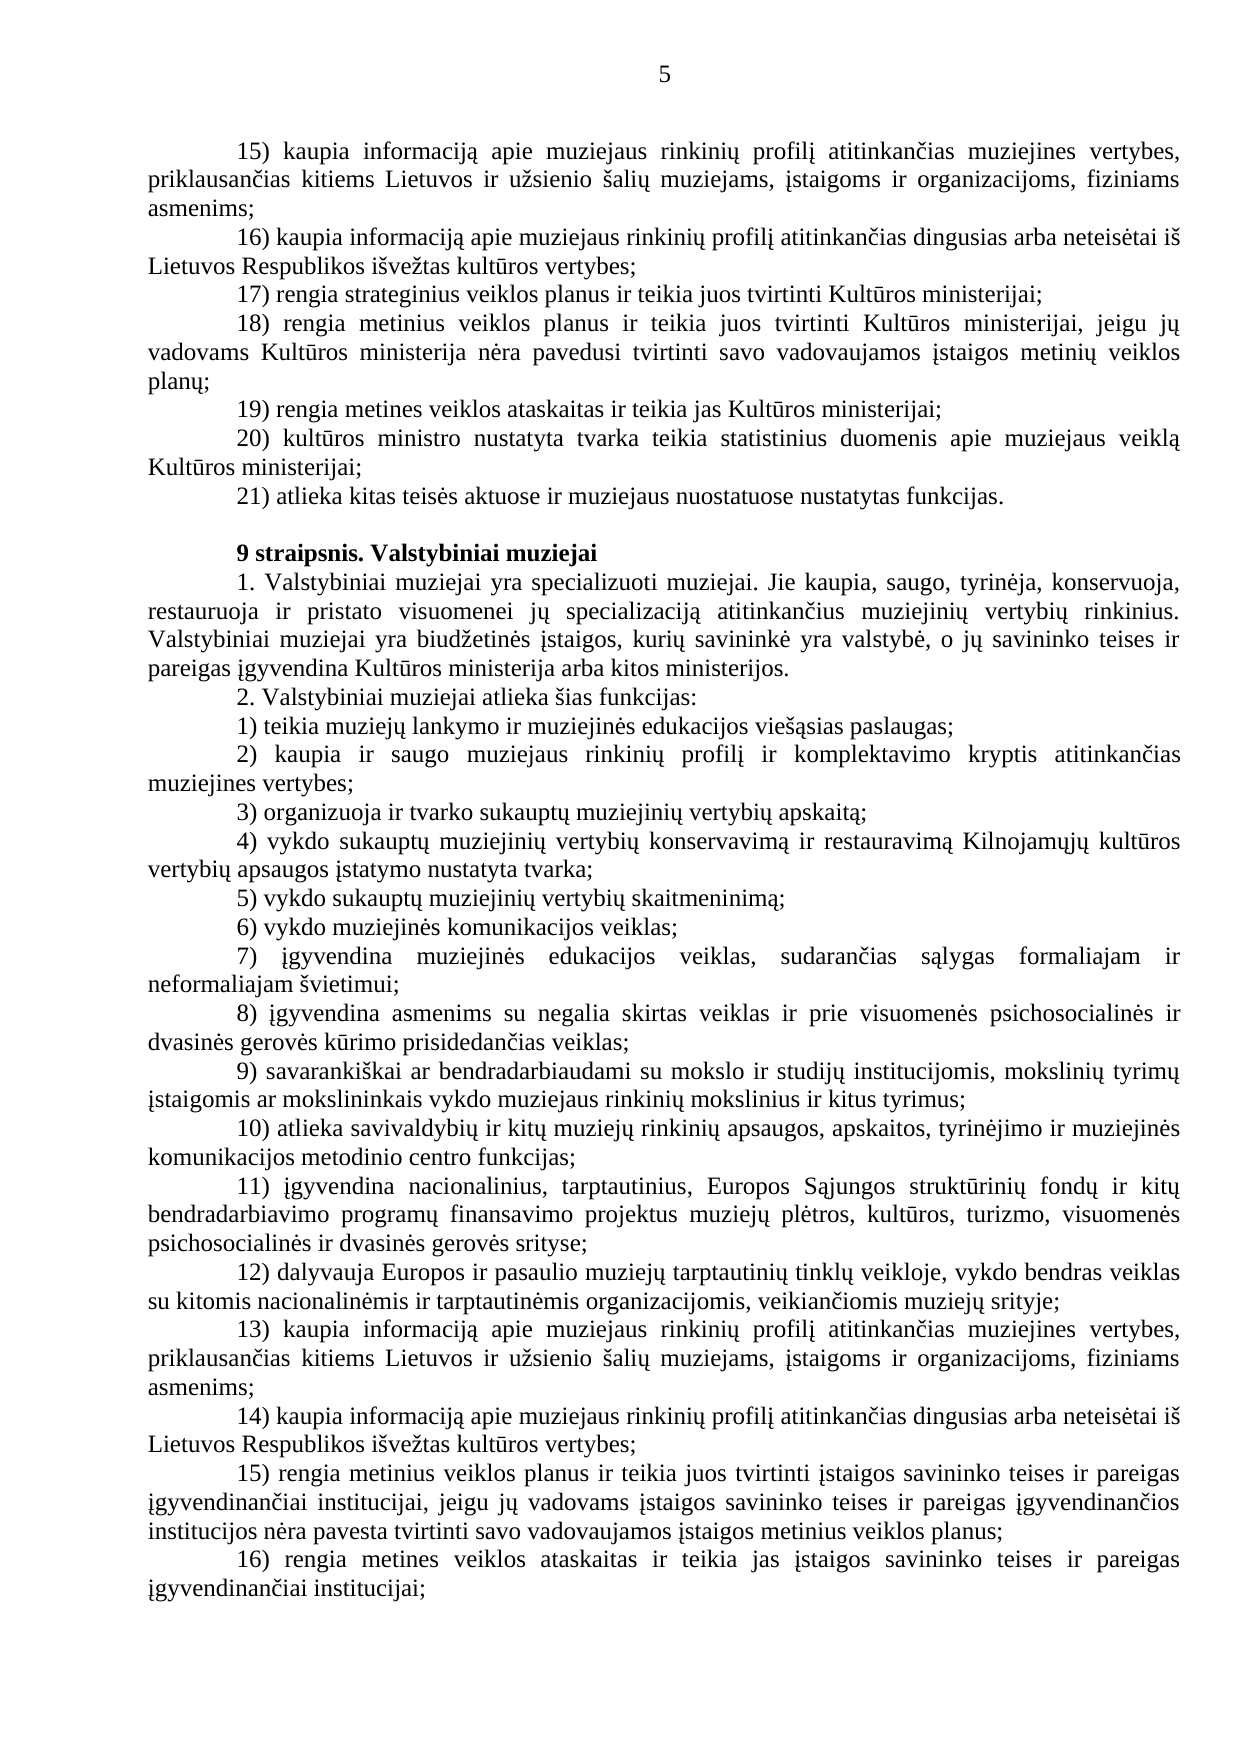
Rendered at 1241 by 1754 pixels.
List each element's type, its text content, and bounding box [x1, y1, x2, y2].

text 4) vykdo sukauptų muziejinių vertybių konservavimą ir restauravimą Kilnojamųjų kultūros vertybių apsaugos įstatymo nustatyta tvarka; [148, 826, 1181, 883]
text 21) atlieka kitas teisės aktuose ir muziejaus nuostatuose nustatytas funkcijas. [148, 481, 1181, 509]
text 12) dalyvauja Europos ir pasaulio muziejų tarptautinių tinklų veikloje, vykdo bendras veiklas su kitomis nacionalinėmis ir tarptautinėmis organizacijomis, veikiančiomis muziejų srityje; [148, 1257, 1181, 1314]
text 20) kultūros ministro nustatyta tvarka teikia statistinius duomenis apie muziejaus veiklą Kultūros ministerijai; [148, 423, 1181, 481]
text 11) įgyvendina nacionalinius, tarptautinius, Europos Sąjungos struktūrinių fondų ir kitų bendradarbiavimo programų finansavimo projektus muziejų plėtros, kultūros, turizmo, visuomenės psichosocialinės ir dvasinės gerovės srityse; [148, 1171, 1181, 1257]
text 17) rengia strateginius veiklos planus ir teikia juos tvirtinti Kultūros ministerijai; [148, 279, 1181, 308]
text 1) teikia muziejų lankymo ir muziejinės edukacijos viešąsias paslaugas; [148, 711, 1181, 739]
text 15) kaupia informaciją apie muziejaus rinkinių profilį atitinkančias muziejines vertybes, priklausančias kitiems Lietuvos ir užsienio šalių muziejams, įstaigoms ir organizacijoms, fiziniams asmenims; [148, 136, 1181, 222]
text 7) įgyvendina muziejinės edukacijos veiklas, sudarančias sąlygas formaliajam ir neformaliajam švietimui; [148, 941, 1181, 998]
text 6) vykdo muziejinės komunikacijos veiklas; [148, 912, 1181, 941]
text 15) rengia metinius veiklos planus ir teikia juos tvirtinti įstaigos savininko teises ir pareigas įgyvendinančiai institucijai, jeigu jų vadovams įstaigos savininko teises ir pareigas įgyvendinančios institucijos nėra pavesta tvirtinti savo vadovaujamos įstaigos metinius veiklos planus; [148, 1458, 1181, 1544]
text 5) vykdo sukauptų muziejinių vertybių skaitmeninimą; [148, 883, 1181, 912]
text 9 straipsnis. Valstybiniai muziejai [148, 538, 1181, 567]
text 16) kaupia informaciją apie muziejaus rinkinių profilį atitinkančias dingusias arba neteisėtai iš Lietuvos Respublikos išvežtas kultūros vertybes; [148, 222, 1181, 279]
text 18) rengia metinius veiklos planus ir teikia juos tvirtinti Kultūros ministerijai, jeigu jų vadovams Kultūros ministerija nėra pavedusi tvirtinti savo vadovaujamos įstaigos metinių veiklos planų; [148, 308, 1181, 394]
text 2) kaupia ir saugo muziejaus rinkinių profilį ir komplektavimo kryptis atitinkančias muziejines vertybes; [148, 739, 1181, 797]
text 16) rengia metines veiklos ataskaitas ir teikia jas įstaigos savininko teises ir pareigas įgyvendinančiai institucijai; [148, 1544, 1181, 1602]
text 3) organizuoja ir tvarko sukauptų muziejinių vertybių apskaitą; [148, 797, 1181, 826]
text 8) įgyvendina asmenims su negalia skirtas veiklas ir prie visuomenės psichosocialinės ir dvasinės gerovės kūrimo prisidedančias veiklas; [148, 998, 1181, 1056]
text 19) rengia metines veiklos ataskaitas ir teikia jas Kultūros ministerijai; [148, 394, 1181, 423]
text 10) atlieka savivaldybių ir kitų muziejų rinkinių apsaugos, apskaitos, tyrinėjimo ir muziejinės komunikacijos metodinio centro funkcijas; [148, 1113, 1181, 1171]
text 2. Valstybiniai muziejai atlieka šias funkcijas: [148, 682, 1181, 711]
text 9) savarankiškai ar bendradarbiaudami su mokslo ir studijų institucijomis, mokslinių tyrimų įstaigomis ar mokslininkais vykdo muziejaus rinkinių mokslinius ir kitus tyrimus; [148, 1056, 1181, 1113]
text 14) kaupia informaciją apie muziejaus rinkinių profilį atitinkančias dingusias arba neteisėtai iš Lietuvos Respublikos išvežtas kultūros vertybes; [148, 1401, 1181, 1458]
text 1. Valstybiniai muziejai yra specializuoti muziejai. Jie kaupia, saugo, tyrinėja, konservuoja, restauruoja ir pristato visuomenei jų specializaciją atitinkančius muziejinių vertybių rinkinius. Valstybiniai muziejai yra biudžetinės įstaigos, kurių savininkė yra valstybė, o jų savininko teises ir pareigas įgyvendina Kultūros ministerija arba kitos ministerijos. [148, 567, 1181, 682]
text 13) kaupia informaciją apie muziejaus rinkinių profilį atitinkančias muziejines vertybes, priklausančias kitiems Lietuvos ir užsienio šalių muziejams, įstaigoms ir organizacijoms, fiziniams asmenims; [148, 1314, 1181, 1401]
